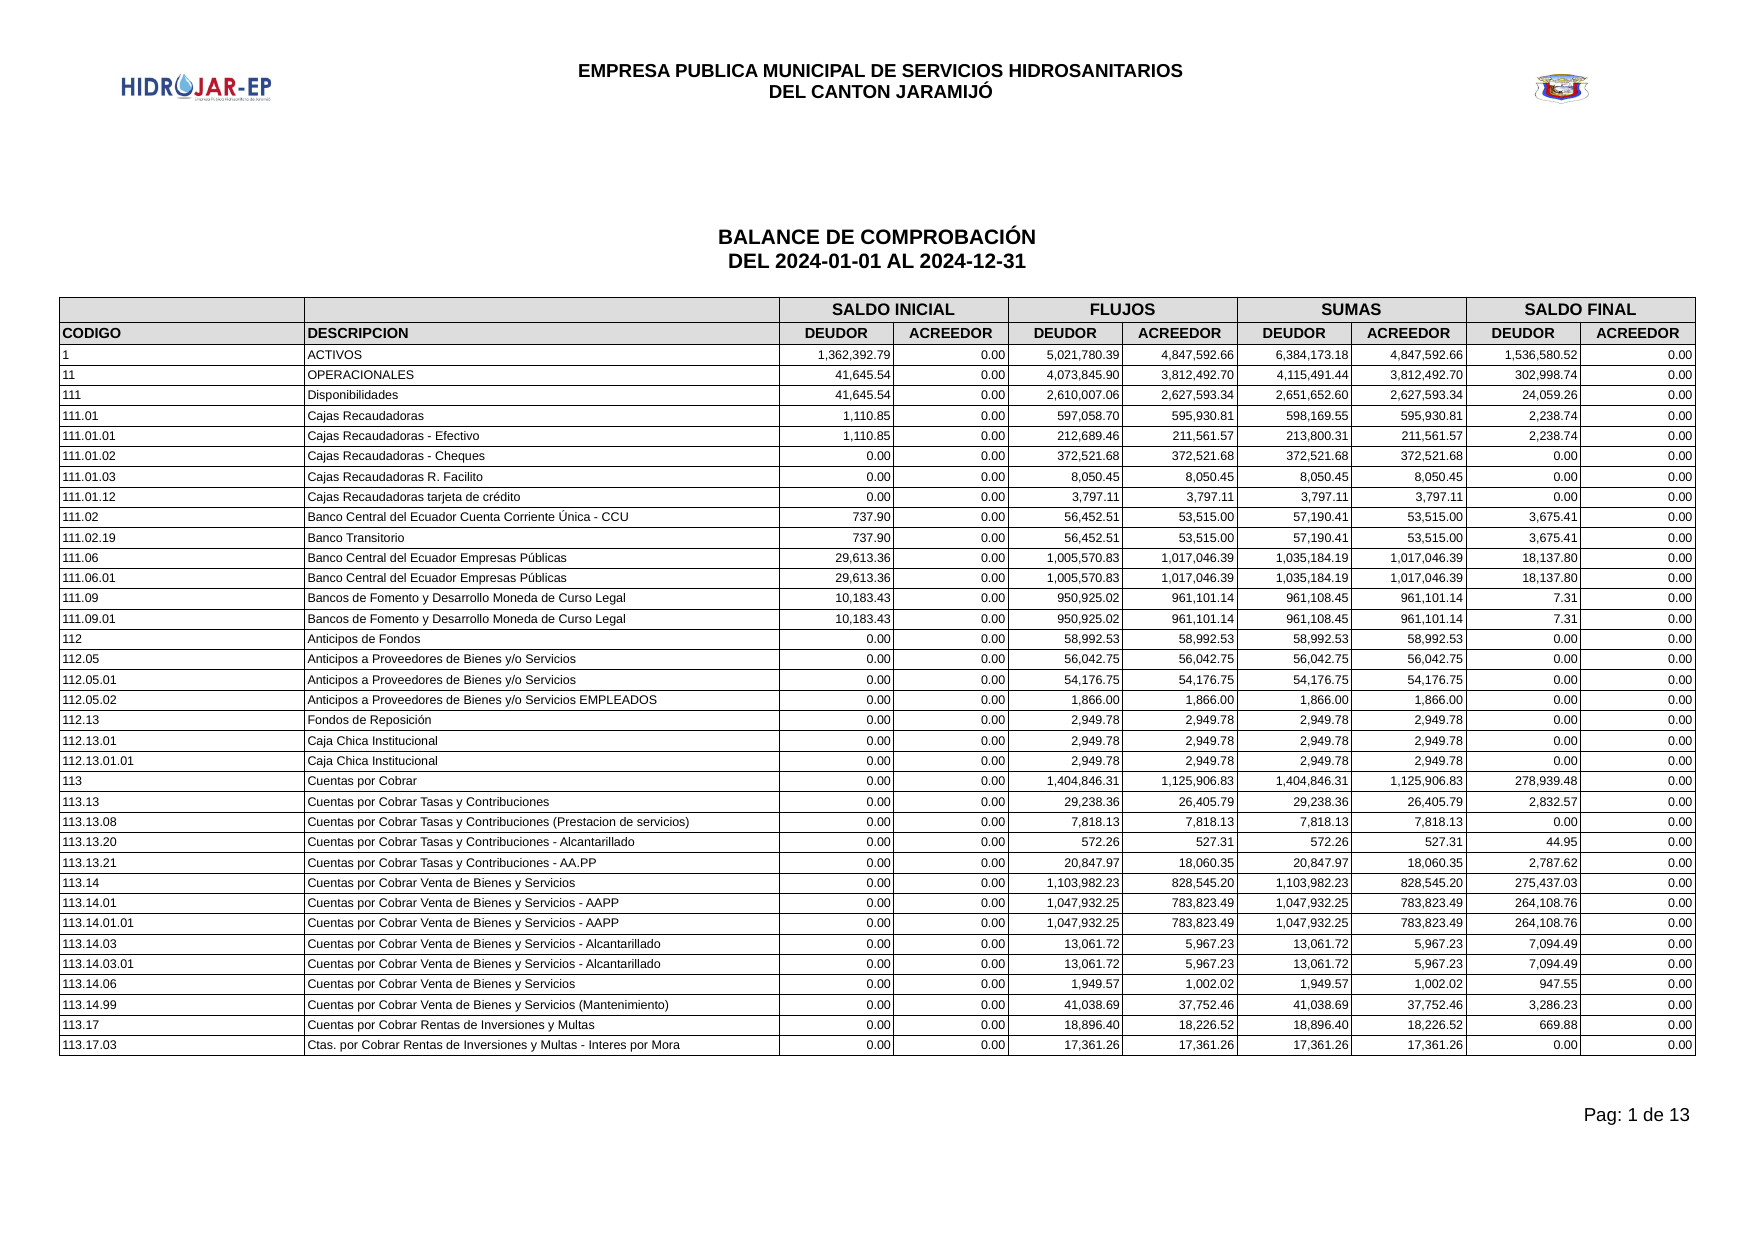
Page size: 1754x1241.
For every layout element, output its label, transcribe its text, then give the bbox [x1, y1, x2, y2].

table_cell 1,005,570.83 [1009, 549, 1122, 568]
table_cell 950,925.02 [1009, 589, 1122, 608]
table_cell Cajas Recaudadoras - Efectivo [305, 427, 779, 446]
table_cell 37,752.46 [1123, 995, 1237, 1015]
table_cell 112.05.02 [60, 691, 304, 710]
table_cell 0.00 [894, 691, 1008, 710]
table_cell 0.00 [894, 528, 1008, 547]
table_cell 0.00 [1581, 630, 1695, 649]
table_cell 372,521.68 [1009, 447, 1122, 466]
table_cell 3,675.41 [1467, 528, 1580, 547]
table_cell 0.00 [894, 610, 1008, 629]
table_cell 5,021,780.39 [1009, 345, 1122, 365]
table_cell 0.00 [1581, 427, 1695, 446]
table_cell DEUDOR [1467, 323, 1580, 344]
table_cell 0.00 [1581, 731, 1695, 751]
table_cell 113.14.99 [60, 995, 304, 1015]
table_cell 1,103,982.23 [1009, 874, 1122, 893]
table_cell 7,818.13 [1009, 813, 1122, 832]
table_cell 58,992.53 [1352, 630, 1466, 649]
table_cell 0.00 [780, 1036, 893, 1055]
table_cell 0.00 [1581, 528, 1695, 547]
table_cell 1,047,932.25 [1009, 914, 1122, 933]
table_cell 7,094.49 [1467, 955, 1580, 974]
table_cell 111.01 [60, 406, 304, 426]
table_cell Cajas Recaudadoras tarjeta de crédito [305, 488, 779, 507]
table_cell 0.00 [780, 731, 893, 751]
table_cell Banco Central del Ecuador Empresas Públicas [305, 549, 779, 568]
table_cell 1,017,046.39 [1352, 549, 1466, 568]
table_cell 0.00 [1581, 853, 1695, 872]
table_cell 56,452.51 [1009, 528, 1122, 547]
table_cell 18,137.80 [1467, 549, 1580, 568]
table_cell 0.00 [894, 467, 1008, 487]
table_header SALDO FINAL [1467, 298, 1695, 322]
table_cell 0.00 [894, 752, 1008, 771]
table_cell ACREEDOR [1123, 323, 1237, 344]
table_cell 1,047,932.25 [1009, 894, 1122, 913]
table_cell 5,967.23 [1352, 935, 1466, 954]
table_cell 1,125,906.83 [1352, 772, 1466, 791]
table_cell 669.88 [1467, 1016, 1580, 1035]
table_cell 7,094.49 [1467, 935, 1580, 954]
table_cell 5,967.23 [1123, 935, 1237, 954]
table_cell 53,515.00 [1123, 528, 1237, 547]
table_cell 1,017,046.39 [1123, 569, 1237, 588]
table_cell 0.00 [1467, 813, 1580, 832]
table_cell 2,949.78 [1123, 752, 1237, 771]
table_cell 0.00 [1581, 447, 1695, 466]
table_cell 0.00 [1581, 406, 1695, 426]
table_cell 44.95 [1467, 833, 1580, 852]
table_cell Anticipos a Proveedores de Bienes y/o Servicios EMPLEADOS [305, 691, 779, 710]
table_cell 113.13.20 [60, 833, 304, 852]
table_cell 0.00 [894, 894, 1008, 913]
table_cell 275,437.03 [1467, 874, 1580, 893]
table_cell 0.00 [1581, 1016, 1695, 1035]
table_cell 10,183.43 [780, 589, 893, 608]
table_cell 29,238.36 [1009, 792, 1122, 812]
table_cell 54,176.75 [1352, 670, 1466, 690]
table_cell 0.00 [1581, 569, 1695, 588]
table_cell 212,689.46 [1009, 427, 1122, 446]
table_cell 0.00 [1467, 650, 1580, 669]
table_cell 8,050.45 [1238, 467, 1351, 487]
table_cell 111.09 [60, 589, 304, 608]
table_cell 113.17.03 [60, 1036, 304, 1055]
table_cell 0.00 [894, 366, 1008, 385]
table_cell 0.00 [780, 488, 893, 507]
table_cell 0.00 [1467, 731, 1580, 751]
table_cell Caja Chica Institucional [305, 752, 779, 771]
table_cell 737.90 [780, 508, 893, 527]
table_cell Cuentas por Cobrar Venta de Bienes y Servicios (Mantenimiento) [305, 995, 779, 1015]
table_cell 0.00 [894, 508, 1008, 527]
table_cell 112 [60, 630, 304, 649]
table_cell 0.00 [1581, 813, 1695, 832]
table_cell 41,038.69 [1238, 995, 1351, 1015]
table_cell 113.17 [60, 1016, 304, 1035]
table_cell 783,823.49 [1352, 914, 1466, 933]
table_cell 1,110.85 [780, 427, 893, 446]
table_cell 597,058.70 [1009, 406, 1122, 426]
table_cell 0.00 [894, 813, 1008, 832]
table_cell Cuentas por Cobrar [305, 772, 779, 791]
table_cell Fondos de Reposición [305, 711, 779, 730]
table_cell 828,545.20 [1352, 874, 1466, 893]
table_cell 1,035,184.19 [1238, 549, 1351, 568]
table_cell 6,384,173.18 [1238, 345, 1351, 365]
table_cell 2,832.57 [1467, 792, 1580, 812]
table_cell 1,110.85 [780, 406, 893, 426]
table_cell 0.00 [1581, 589, 1695, 608]
table_cell 0.00 [1581, 549, 1695, 568]
picture [118, 74, 275, 104]
table_cell 53,515.00 [1352, 508, 1466, 527]
table_cell 595,930.81 [1123, 406, 1237, 426]
table_cell 0.00 [1581, 345, 1695, 365]
table_cell 1,404,846.31 [1238, 772, 1351, 791]
table_cell 0.00 [894, 589, 1008, 608]
table_cell 1,362,392.79 [780, 345, 893, 365]
table_cell 961,101.14 [1123, 589, 1237, 608]
table_cell 0.00 [1467, 467, 1580, 487]
table_cell 111.01.12 [60, 488, 304, 507]
table_cell 7.31 [1467, 610, 1580, 629]
table_cell 0.00 [894, 914, 1008, 933]
table_cell 11 [60, 366, 304, 385]
table_cell 111.06.01 [60, 569, 304, 588]
table_cell 961,101.14 [1352, 589, 1466, 608]
table_cell 0.00 [1581, 386, 1695, 405]
table_cell 13,061.72 [1238, 935, 1351, 954]
table_cell 264,108.76 [1467, 894, 1580, 913]
table_cell 0.00 [1581, 752, 1695, 771]
table_cell 0.00 [1581, 1036, 1695, 1055]
table_cell 0.00 [780, 894, 893, 913]
table_cell 53,515.00 [1123, 508, 1237, 527]
table_cell 1 [60, 345, 304, 365]
table_cell 0.00 [894, 1036, 1008, 1055]
table_cell OPERACIONALES [305, 366, 779, 385]
table_cell 1,949.57 [1009, 975, 1122, 994]
table_cell Cuentas por Cobrar Venta de Bienes y Servicios - AAPP [305, 914, 779, 933]
table_cell 37,752.46 [1352, 995, 1466, 1015]
table_cell 0.00 [894, 853, 1008, 872]
table_cell Cajas Recaudadoras [305, 406, 779, 426]
table_cell 18,060.35 [1352, 853, 1466, 872]
table_cell 2,238.74 [1467, 427, 1580, 446]
table_cell 1,047,932.25 [1238, 914, 1351, 933]
table_cell 7,818.13 [1352, 813, 1466, 832]
table_cell 113.13.21 [60, 853, 304, 872]
table_cell 0.00 [1581, 670, 1695, 690]
table_cell Cuentas por Cobrar Venta de Bienes y Servicios - Alcantarillado [305, 955, 779, 974]
table_cell 56,452.51 [1009, 508, 1122, 527]
table_cell 0.00 [894, 386, 1008, 405]
table_cell 0.00 [1581, 610, 1695, 629]
table_cell 1,002.02 [1352, 975, 1466, 994]
table_cell Anticipos a Proveedores de Bienes y/o Servicios [305, 650, 779, 669]
table_cell 0.00 [780, 650, 893, 669]
table_cell 111.01.03 [60, 467, 304, 487]
table_cell 0.00 [894, 792, 1008, 812]
text DEL 2024-01-01 AL 2024-12-31 [59, 249, 1695, 273]
table_cell 0.00 [1467, 447, 1580, 466]
table_cell 0.00 [894, 995, 1008, 1015]
table_cell 17,361.26 [1009, 1036, 1122, 1055]
table_cell 5,967.23 [1352, 955, 1466, 974]
table_cell Cuentas por Cobrar Tasas y Contribuciones [305, 792, 779, 812]
table_header SALDO INICIAL [780, 298, 1008, 322]
table_cell Cuentas por Cobrar Tasas y Contribuciones - AA.PP [305, 853, 779, 872]
table_cell Ctas. por Cobrar Rentas de Inversiones y Multas - Interes por Mora [305, 1036, 779, 1055]
table_cell 2,651,652.60 [1238, 386, 1351, 405]
table_cell 3,812,492.70 [1123, 366, 1237, 385]
table_cell 0.00 [1581, 894, 1695, 913]
table_cell ACTIVOS [305, 345, 779, 365]
table_cell 3,797.11 [1009, 488, 1122, 507]
table_cell 2,949.78 [1009, 711, 1122, 730]
table_cell 828,545.20 [1123, 874, 1237, 893]
table_cell 783,823.49 [1123, 894, 1237, 913]
table_cell 2,627,593.34 [1123, 386, 1237, 405]
table_cell 0.00 [1581, 691, 1695, 710]
table_cell 29,613.36 [780, 569, 893, 588]
table_cell ACREEDOR [894, 323, 1008, 344]
table_cell 0.00 [894, 427, 1008, 446]
table_cell 53,515.00 [1352, 528, 1466, 547]
table_cell 0.00 [780, 914, 893, 933]
table_cell 2,949.78 [1123, 711, 1237, 730]
table_cell 7,818.13 [1123, 813, 1237, 832]
table_cell 113.14.01.01 [60, 914, 304, 933]
table_cell 18,226.52 [1123, 1016, 1237, 1035]
table_cell Cuentas por Cobrar Venta de Bienes y Servicios [305, 874, 779, 893]
table_header SUMAS [1238, 298, 1466, 322]
table_cell 17,361.26 [1352, 1036, 1466, 1055]
table_cell Cuentas por Cobrar Venta de Bienes y Servicios [305, 975, 779, 994]
table_cell Disponibilidades [305, 386, 779, 405]
table_cell 111.01.01 [60, 427, 304, 446]
table_cell Banco Transitorio [305, 528, 779, 547]
table_cell 1,536,580.52 [1467, 345, 1580, 365]
table_cell 111.02.19 [60, 528, 304, 547]
table_cell 3,286.23 [1467, 995, 1580, 1015]
table_cell 54,176.75 [1123, 670, 1237, 690]
table_cell Cuentas por Cobrar Tasas y Contribuciones (Prestacion de servicios) [305, 813, 779, 832]
table_cell 0.00 [1467, 630, 1580, 649]
table_cell 1,017,046.39 [1352, 569, 1466, 588]
table_cell 56,042.75 [1009, 650, 1122, 669]
table_cell 8,050.45 [1123, 467, 1237, 487]
table_cell 111.02 [60, 508, 304, 527]
table_cell 112.05 [60, 650, 304, 669]
table_cell 57,190.41 [1238, 508, 1351, 527]
table_cell 0.00 [1581, 488, 1695, 507]
table_cell 961,101.14 [1352, 610, 1466, 629]
table_cell 113.14 [60, 874, 304, 893]
table_cell 947.55 [1467, 975, 1580, 994]
table_header [305, 298, 779, 322]
table_cell 0.00 [1581, 995, 1695, 1015]
table_cell 2,627,593.34 [1352, 386, 1466, 405]
table_cell DEUDOR [1238, 323, 1351, 344]
table_cell Cajas Recaudadoras - Cheques [305, 447, 779, 466]
table_cell 111.09.01 [60, 610, 304, 629]
table_cell 3,797.11 [1123, 488, 1237, 507]
table_cell 0.00 [894, 935, 1008, 954]
table_cell 783,823.49 [1352, 894, 1466, 913]
table_cell 0.00 [1467, 670, 1580, 690]
table_cell 112.05.01 [60, 670, 304, 690]
table_cell 17,361.26 [1238, 1036, 1351, 1055]
table_cell DESCRIPCION [305, 323, 779, 344]
table_cell 57,190.41 [1238, 528, 1351, 547]
table_cell 3,812,492.70 [1352, 366, 1466, 385]
table_cell 29,613.36 [780, 549, 893, 568]
table_cell 56,042.75 [1352, 650, 1466, 669]
table_cell 0.00 [894, 488, 1008, 507]
table_cell DEUDOR [1009, 323, 1122, 344]
table_cell 598,169.55 [1238, 406, 1351, 426]
table_cell 0.00 [894, 731, 1008, 751]
table_cell 527.31 [1123, 833, 1237, 852]
table_cell 0.00 [780, 630, 893, 649]
table_cell DEUDOR [780, 323, 893, 344]
table_cell 54,176.75 [1009, 670, 1122, 690]
table_cell 111.01.02 [60, 447, 304, 466]
table_cell 0.00 [1467, 488, 1580, 507]
table_cell 213,800.31 [1238, 427, 1351, 446]
table_cell 41,038.69 [1009, 995, 1122, 1015]
table_cell Bancos de Fomento y Desarrollo Moneda de Curso Legal [305, 610, 779, 629]
table_cell ACREEDOR [1581, 323, 1695, 344]
table_cell 0.00 [894, 406, 1008, 426]
table_cell Caja Chica Institucional [305, 731, 779, 751]
table_cell 0.00 [1467, 691, 1580, 710]
table_cell 0.00 [780, 813, 893, 832]
table_cell 2,949.78 [1123, 731, 1237, 751]
table_cell 1,866.00 [1238, 691, 1351, 710]
table_cell 0.00 [894, 1016, 1008, 1035]
table_cell 0.00 [894, 345, 1008, 365]
table_cell 2,949.78 [1009, 752, 1122, 771]
table_cell 112.13.01.01 [60, 752, 304, 771]
table_cell 0.00 [894, 630, 1008, 649]
table_cell Banco Central del Ecuador Cuenta Corriente Única - CCU [305, 508, 779, 527]
table_cell 961,108.45 [1238, 589, 1351, 608]
table_cell 1,035,184.19 [1238, 569, 1351, 588]
table_cell 20,847.97 [1238, 853, 1351, 872]
table_cell 0.00 [1467, 752, 1580, 771]
table_cell 7,818.13 [1238, 813, 1351, 832]
table_cell 0.00 [1467, 1036, 1580, 1055]
table_cell 3,797.11 [1238, 488, 1351, 507]
table_cell 0.00 [1467, 711, 1580, 730]
table_cell 0.00 [894, 874, 1008, 893]
table_cell 0.00 [1581, 935, 1695, 954]
table_header [60, 298, 304, 322]
table_cell 2,949.78 [1238, 711, 1351, 730]
table_cell 10,183.43 [780, 610, 893, 629]
table_cell 2,238.74 [1467, 406, 1580, 426]
table_cell 0.00 [1581, 772, 1695, 791]
table_cell 56,042.75 [1238, 650, 1351, 669]
table_cell 1,017,046.39 [1123, 549, 1237, 568]
table_cell 0.00 [780, 833, 893, 852]
table_cell 264,108.76 [1467, 914, 1580, 933]
table_cell 0.00 [894, 711, 1008, 730]
table_cell 4,847,592.66 [1352, 345, 1466, 365]
table_cell 0.00 [780, 447, 893, 466]
table_cell 18,896.40 [1009, 1016, 1122, 1035]
table_cell 278,939.48 [1467, 772, 1580, 791]
table_cell 961,101.14 [1123, 610, 1237, 629]
table_cell 0.00 [894, 569, 1008, 588]
table_cell 1,949.57 [1238, 975, 1351, 994]
table_cell 1,125,906.83 [1123, 772, 1237, 791]
table_cell 0.00 [780, 955, 893, 974]
table_cell 113.13 [60, 792, 304, 812]
table_cell 0.00 [1581, 914, 1695, 933]
table_cell 111 [60, 386, 304, 405]
table_cell 0.00 [894, 833, 1008, 852]
table_cell 372,521.68 [1352, 447, 1466, 466]
table_cell Cuentas por Cobrar Rentas de Inversiones y Multas [305, 1016, 779, 1035]
table_cell 1,047,932.25 [1238, 894, 1351, 913]
table_cell 372,521.68 [1238, 447, 1351, 466]
table_cell Cuentas por Cobrar Venta de Bienes y Servicios - AAPP [305, 894, 779, 913]
table_cell 961,108.45 [1238, 610, 1351, 629]
table_cell 0.00 [780, 711, 893, 730]
table_cell 58,992.53 [1009, 630, 1122, 649]
table_cell 4,073,845.90 [1009, 366, 1122, 385]
table_cell 113.14.06 [60, 975, 304, 994]
table_cell 58,992.53 [1123, 630, 1237, 649]
table_cell 0.00 [894, 670, 1008, 690]
table_cell 0.00 [1581, 975, 1695, 994]
table_cell 572.26 [1238, 833, 1351, 852]
table_cell Anticipos de Fondos [305, 630, 779, 649]
table_cell 372,521.68 [1123, 447, 1237, 466]
table_cell 2,949.78 [1009, 731, 1122, 751]
table_cell 0.00 [894, 650, 1008, 669]
table_cell Cuentas por Cobrar Venta de Bienes y Servicios - Alcantarillado [305, 935, 779, 954]
table_cell 8,050.45 [1009, 467, 1122, 487]
table_cell 111.06 [60, 549, 304, 568]
table_cell Banco Central del Ecuador Empresas Públicas [305, 569, 779, 588]
table_cell 572.26 [1009, 833, 1122, 852]
table_cell 950,925.02 [1009, 610, 1122, 629]
table_cell 58,992.53 [1238, 630, 1351, 649]
table_cell 17,361.26 [1123, 1036, 1237, 1055]
table_cell Cuentas por Cobrar Tasas y Contribuciones - Alcantarillado [305, 833, 779, 852]
table_cell 0.00 [780, 853, 893, 872]
table_cell 2,949.78 [1352, 711, 1466, 730]
table_cell 41,645.54 [780, 386, 893, 405]
table_cell 13,061.72 [1009, 935, 1122, 954]
table_cell 8,050.45 [1352, 467, 1466, 487]
table_cell 3,797.11 [1352, 488, 1466, 507]
table_cell 302,998.74 [1467, 366, 1580, 385]
table_cell 0.00 [1581, 833, 1695, 852]
table_cell 4,115,491.44 [1238, 366, 1351, 385]
table_cell 0.00 [1581, 955, 1695, 974]
table_cell 18,137.80 [1467, 569, 1580, 588]
table_cell 2,787.62 [1467, 853, 1580, 872]
table_cell 1,866.00 [1123, 691, 1237, 710]
table_cell 1,404,846.31 [1009, 772, 1122, 791]
table_cell 2,949.78 [1238, 731, 1351, 751]
table_cell 0.00 [894, 975, 1008, 994]
table_cell 1,866.00 [1352, 691, 1466, 710]
table_cell 0.00 [894, 549, 1008, 568]
table_cell 5,967.23 [1123, 955, 1237, 974]
table_cell 41,645.54 [780, 366, 893, 385]
table_cell 4,847,592.66 [1123, 345, 1237, 365]
table_cell 7.31 [1467, 589, 1580, 608]
table_cell 0.00 [780, 874, 893, 893]
table_cell 211,561.57 [1352, 427, 1466, 446]
table_cell 26,405.79 [1123, 792, 1237, 812]
table_cell 595,930.81 [1352, 406, 1466, 426]
table_cell 527.31 [1352, 833, 1466, 852]
table_cell 0.00 [780, 792, 893, 812]
table_cell 1,002.02 [1123, 975, 1237, 994]
table_cell 26,405.79 [1352, 792, 1466, 812]
table_cell 737.90 [780, 528, 893, 547]
table_cell 20,847.97 [1009, 853, 1122, 872]
table_cell 18,226.52 [1352, 1016, 1466, 1035]
table_cell 18,060.35 [1123, 853, 1237, 872]
table_cell 0.00 [780, 975, 893, 994]
table_cell 3,675.41 [1467, 508, 1580, 527]
table_cell 113.14.03.01 [60, 955, 304, 974]
table_cell 54,176.75 [1238, 670, 1351, 690]
table_cell 56,042.75 [1123, 650, 1237, 669]
table_cell 13,061.72 [1009, 955, 1122, 974]
table_cell 0.00 [780, 467, 893, 487]
table_cell 0.00 [894, 447, 1008, 466]
table_cell 29,238.36 [1238, 792, 1351, 812]
table_cell 0.00 [780, 772, 893, 791]
table_cell 1,866.00 [1009, 691, 1122, 710]
picture [1527, 74, 1595, 104]
table_cell 113.14.01 [60, 894, 304, 913]
table_cell 0.00 [780, 1016, 893, 1035]
table_cell 2,610,007.06 [1009, 386, 1122, 405]
table_cell ACREEDOR [1352, 323, 1466, 344]
text BALANCE DE COMPROBACIÓN [59, 225, 1695, 249]
table_cell 0.00 [1581, 467, 1695, 487]
table_cell 0.00 [780, 670, 893, 690]
table_cell Anticipos a Proveedores de Bienes y/o Servicios [305, 670, 779, 690]
table_cell 24,059.26 [1467, 386, 1580, 405]
table_cell 0.00 [1581, 508, 1695, 527]
table_cell 1,103,982.23 [1238, 874, 1351, 893]
table_cell 18,896.40 [1238, 1016, 1351, 1035]
table_cell 0.00 [1581, 711, 1695, 730]
table_cell 211,561.57 [1123, 427, 1237, 446]
table_cell 0.00 [780, 995, 893, 1015]
table_cell 113 [60, 772, 304, 791]
table_cell 2,949.78 [1352, 731, 1466, 751]
table_cell Cajas Recaudadoras R. Facilito [305, 467, 779, 487]
table_cell 113.13.08 [60, 813, 304, 832]
table_cell 13,061.72 [1238, 955, 1351, 974]
table_cell 783,823.49 [1123, 914, 1237, 933]
table_cell 2,949.78 [1238, 752, 1351, 771]
table_cell Bancos de Fomento y Desarrollo Moneda de Curso Legal [305, 589, 779, 608]
table_cell 1,005,570.83 [1009, 569, 1122, 588]
table_cell 0.00 [894, 955, 1008, 974]
table_cell 2,949.78 [1352, 752, 1466, 771]
table_cell 112.13.01 [60, 731, 304, 751]
table_cell 0.00 [780, 691, 893, 710]
table_cell 0.00 [780, 752, 893, 771]
table_cell CODIGO [60, 323, 304, 344]
table_cell 0.00 [1581, 650, 1695, 669]
table_cell 113.14.03 [60, 935, 304, 954]
table_cell 0.00 [894, 772, 1008, 791]
table_cell 0.00 [1581, 792, 1695, 812]
table_cell 0.00 [780, 935, 893, 954]
table_cell 0.00 [1581, 874, 1695, 893]
table_header FLUJOS [1009, 298, 1237, 322]
table_cell 0.00 [1581, 366, 1695, 385]
table_cell 112.13 [60, 711, 304, 730]
